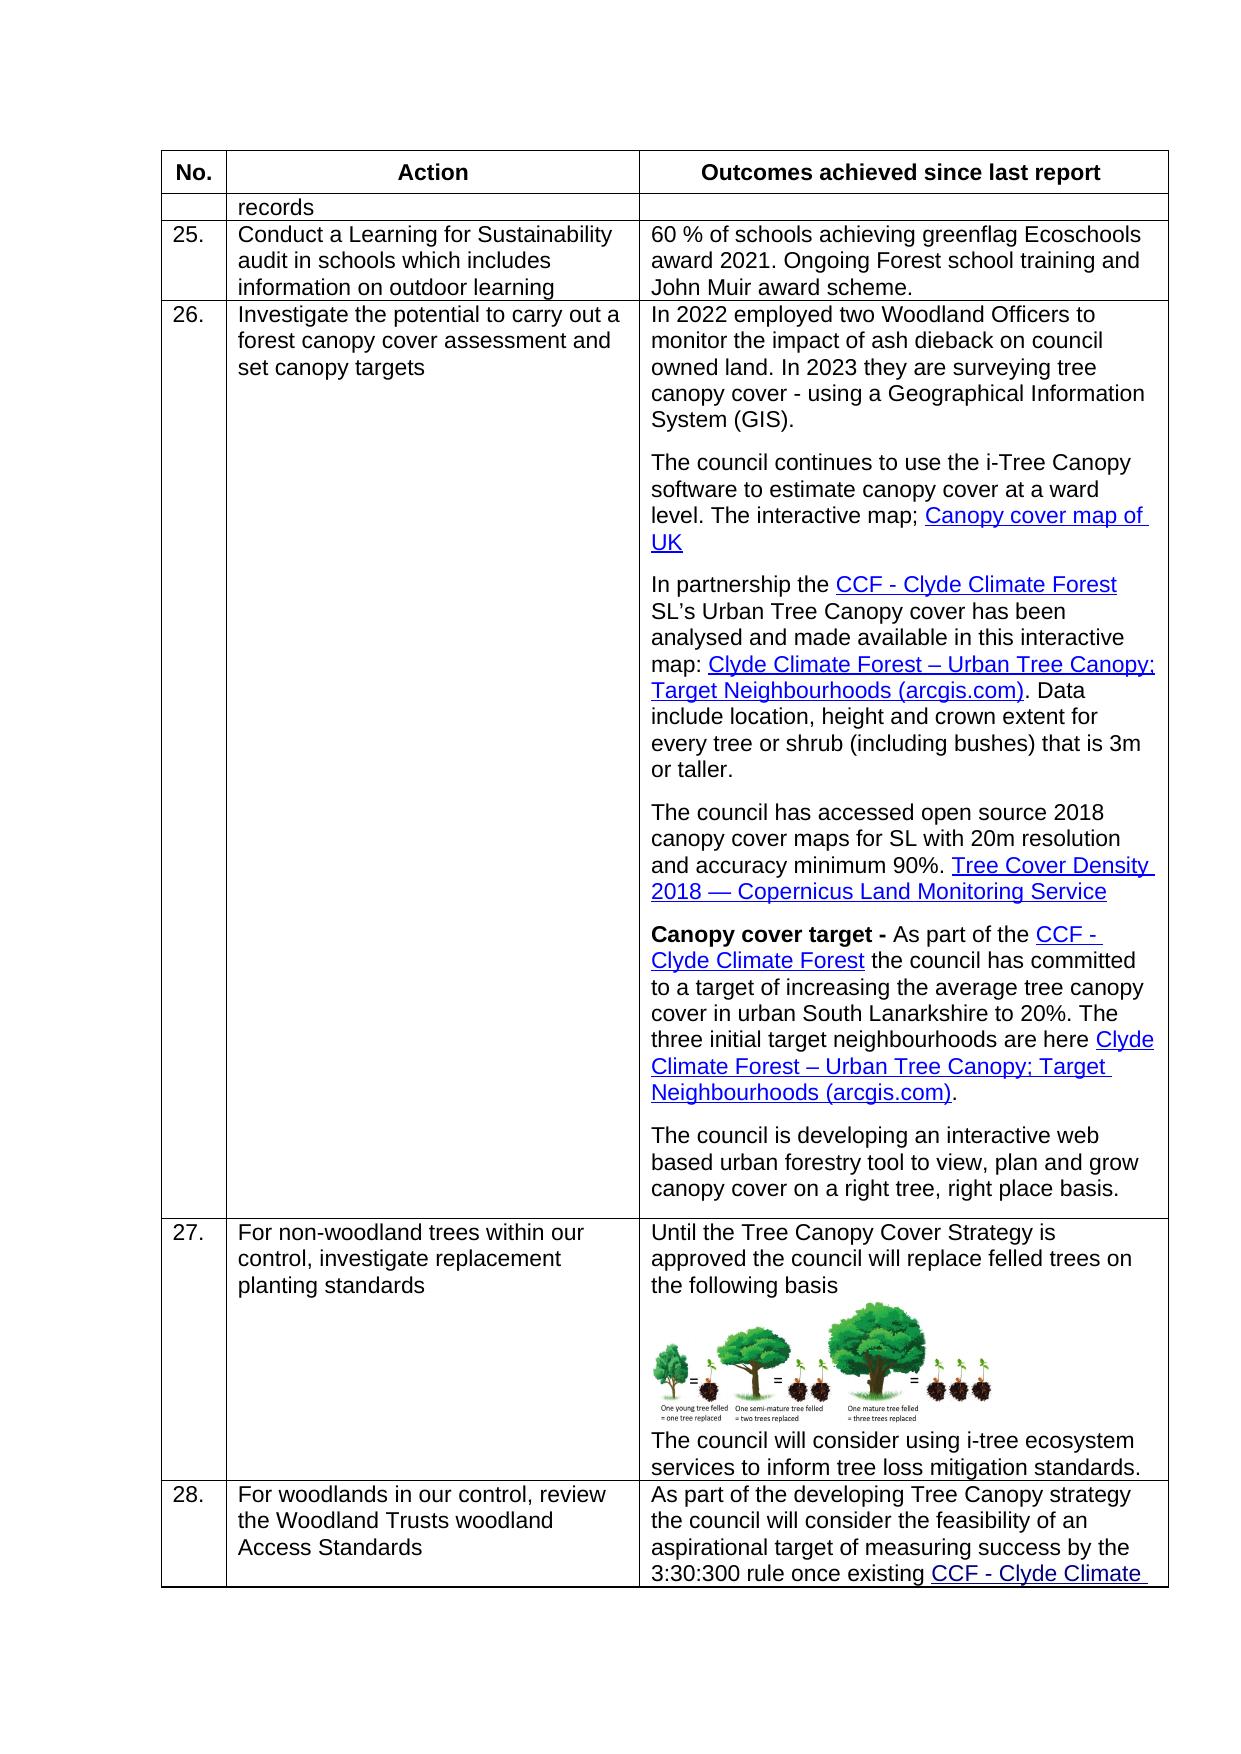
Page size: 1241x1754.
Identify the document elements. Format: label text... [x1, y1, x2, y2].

table_cell 27. [162, 1219, 226, 1480]
table_cell In 2022 employed two Woodland Officers to monitor the impact of ash dieback on council owned land. In 2023 they are surveying tree canopy cover - using a Geographical Information System (GIS). The council continues to use the i-Tree Canopy software to estimate canopy cover at a ward level. The interactive map; Canopy cover map of UK In partnership the CCF - Clyde Climate Forest SL’s Urban Tree Canopy cover has been analysed and made available in this interactive map: Clyde Climate Forest – Urban Tree Canopy; Target Neighbourhoods (arcgis.com). Data include location, height and crown extent for every tree or shrub (including bushes) that is 3m or taller. The council has accessed open source 2018 canopy cover maps for SL with 20m resolution and accuracy minimum 90%. Tree Cover Density 2018 — Copernicus Land Monitoring Service Canopy cover target - As part of the CCF - Clyde Climate Forest the council has committed to a target of increasing the average tree canopy cover in urban South Lanarkshire to 20%. The three initial target neighbourhoods are here Clyde Climate Forest – Urban Tree Canopy; Target Neighbourhoods (arcgis.com). The council is developing an interactive web based urban forestry tool to view, plan and grow canopy cover on a right tree, right place basis. [640, 301, 1168, 1218]
table_cell 28. [162, 1481, 226, 1586]
table_cell As part of the developing Tree Canopy strategy the council will consider the feasibility of an aspirational target of measuring success by the 3:30:300 rule once existing CCF - Clyde Climate [640, 1481, 1168, 1586]
table_cell Until the Tree Canopy Cover Strategy is approved the council will replace felled trees on the following basis The council will consider using i-tree ecosystem services to inform tree loss mitigation standards. [640, 1219, 1168, 1480]
table_cell Investigate the potential to carry out a forest canopy cover assessment and set canopy targets [227, 301, 639, 1218]
table_header Action [227, 151, 639, 192]
table_cell [162, 194, 226, 220]
table_cell [640, 194, 1168, 220]
table_cell For non-woodland trees within our control, investigate replacement planting standards [227, 1219, 639, 1480]
table_cell Conduct a Learning for Sustainability audit in schools which includes information on outdoor learning [227, 221, 639, 300]
table_header Outcomes achieved since last report [640, 151, 1168, 192]
table_header No. [162, 151, 226, 192]
table_cell For woodlands in our control, review the Woodland Trusts woodland Access Standards [227, 1481, 639, 1586]
table_cell 26. [162, 301, 226, 1218]
table_cell 25. [162, 221, 226, 300]
table_cell 60 % of schools achieving greenflag Ecoschools award 2021. Ongoing Forest school training and John Muir award scheme. [640, 221, 1168, 300]
table_cell records [227, 194, 639, 220]
